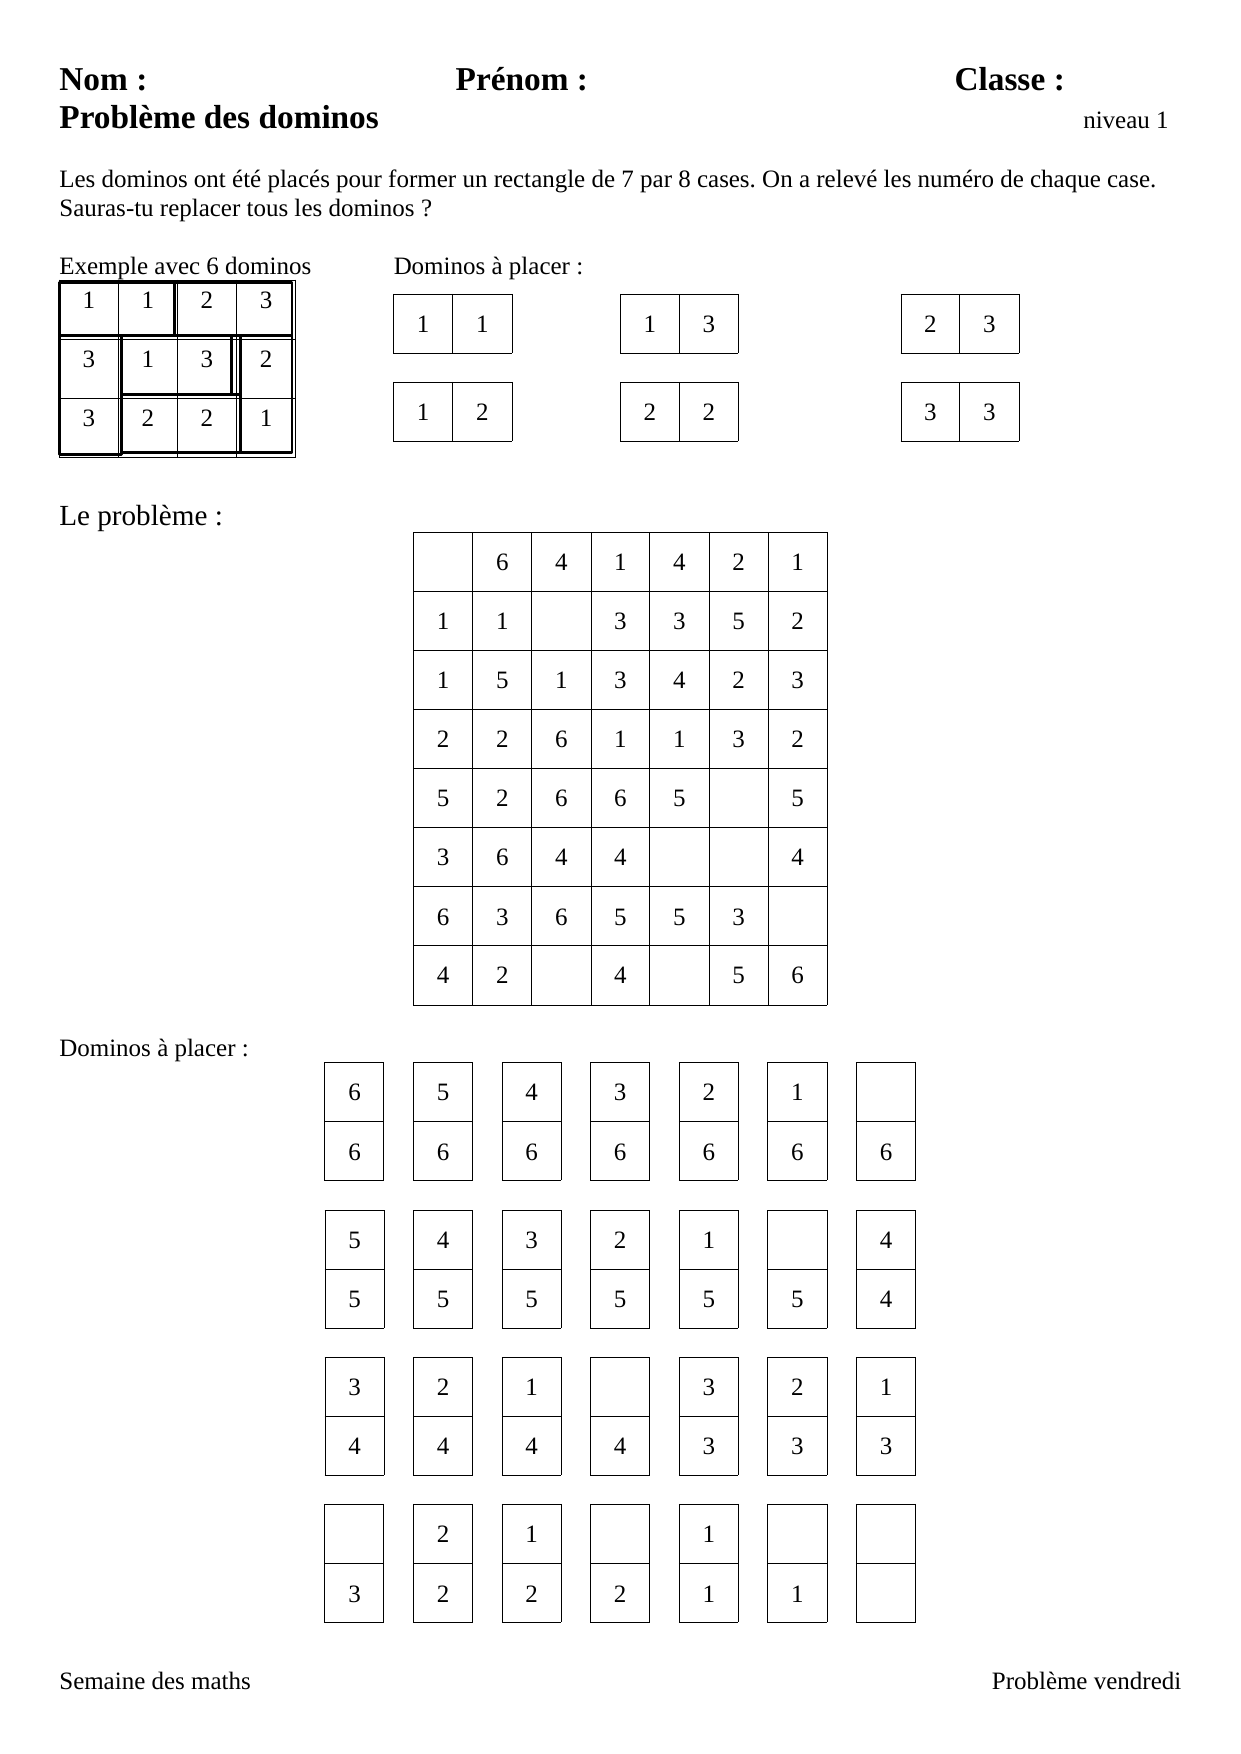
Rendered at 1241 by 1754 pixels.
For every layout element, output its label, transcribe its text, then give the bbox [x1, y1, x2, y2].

table_header [768, 1505, 827, 1563]
table_header [385, 1210, 413, 1269]
table_header [414, 533, 472, 591]
table_cell 4 [326, 1417, 384, 1475]
table_header 2 [710, 533, 768, 591]
table_header 1 [503, 1358, 561, 1416]
table_header 3 [503, 1211, 561, 1269]
table_header 2 [453, 383, 512, 441]
table_cell 5 [650, 887, 709, 945]
text Nom : Prénom : Classe : [59, 59, 1181, 97]
table_cell [769, 887, 827, 945]
table_header 1 [394, 295, 452, 353]
table_cell 4 [414, 1417, 472, 1475]
table_header 1 [592, 533, 649, 591]
table_header 5 [414, 1063, 472, 1121]
table_cell [828, 1563, 856, 1622]
table_cell 2 [591, 1564, 649, 1622]
table_header [473, 1357, 502, 1416]
table_header [385, 1357, 413, 1416]
table_cell 2 [769, 710, 827, 768]
table_cell 4 [769, 828, 827, 886]
table_cell 5 [591, 1270, 649, 1328]
table_cell [650, 1269, 679, 1328]
table_cell 6 [414, 887, 472, 945]
table_cell 4 [592, 828, 649, 886]
table_header [473, 1062, 502, 1121]
table_cell 5 [768, 1270, 827, 1328]
table_header 4 [650, 533, 709, 591]
table_cell 1 [123, 340, 177, 393]
table_cell 4 [591, 1417, 649, 1475]
table_header 3 [960, 295, 1019, 353]
table_cell [562, 1269, 590, 1328]
table_cell [532, 592, 591, 650]
table_cell 3 [650, 592, 709, 650]
table_header 1 [680, 1505, 738, 1563]
table_header 6 [473, 533, 531, 591]
table_cell 3 [473, 887, 531, 945]
table_cell 5 [650, 769, 709, 827]
table_cell [828, 1269, 856, 1328]
table_cell 4 [503, 1417, 561, 1475]
table_header 1 [119, 284, 173, 334]
text Le problème : [59, 498, 1181, 532]
table_cell 5 [680, 1270, 738, 1328]
table_cell 4 [650, 651, 709, 709]
table_cell 1 [414, 592, 472, 650]
table_cell 1 [414, 651, 472, 709]
table_cell 4 [532, 828, 591, 886]
table_header [857, 1505, 915, 1563]
table_header [325, 1505, 383, 1563]
table_cell 3 [710, 887, 768, 945]
table_cell 5 [326, 1270, 384, 1328]
table_cell 6 [503, 1122, 561, 1180]
table_header 3 [591, 1063, 649, 1121]
table_header [591, 1358, 649, 1416]
table_cell 2 [473, 946, 531, 1004]
table_cell [739, 1416, 767, 1475]
table_cell [828, 1416, 856, 1475]
table_header 4 [857, 1211, 915, 1269]
table_cell 3 [178, 340, 230, 393]
table_cell 6 [591, 1122, 649, 1180]
table_cell [473, 1416, 502, 1475]
table_cell 1 [592, 710, 649, 768]
table_header 4 [414, 1211, 472, 1269]
table_header [650, 1357, 679, 1416]
table_cell [857, 1564, 915, 1622]
table_cell 3 [769, 651, 827, 709]
table_cell 3 [414, 828, 472, 886]
table_header [828, 1357, 856, 1416]
table_cell 6 [414, 1122, 472, 1180]
table_cell [473, 1121, 502, 1180]
table_cell 3 [768, 1417, 827, 1475]
table_header 4 [532, 533, 591, 591]
table_header 2 [680, 383, 738, 441]
table_header 2 [414, 1505, 472, 1563]
table_cell 5 [503, 1270, 561, 1328]
table_cell 2 [473, 769, 531, 827]
table_header 1 [680, 1211, 738, 1269]
table_cell [473, 1563, 502, 1622]
table_cell 1 [473, 592, 531, 650]
table_header 1 [768, 1063, 827, 1121]
table_cell [384, 1121, 413, 1180]
table_header [739, 1504, 767, 1563]
table_cell 5 [769, 769, 827, 827]
table_cell 3 [592, 592, 649, 650]
table_cell 2 [473, 710, 531, 768]
table_header 3 [680, 295, 738, 353]
table_cell [710, 769, 768, 827]
table_cell [384, 1563, 413, 1622]
table_cell 1 [680, 1564, 738, 1622]
table_header [857, 1063, 915, 1121]
table_cell 2 [178, 399, 236, 451]
text Dominos à placer : [393, 251, 620, 294]
table_cell [739, 1269, 767, 1328]
table_cell 1 [768, 1564, 827, 1622]
table_cell 6 [768, 1122, 827, 1180]
table_header 6 [325, 1063, 383, 1121]
table_header [384, 1062, 413, 1121]
table_header 3 [680, 1358, 738, 1416]
table_cell 3 [61, 399, 118, 453]
table_cell 6 [532, 710, 591, 768]
table_cell 6 [769, 946, 827, 1004]
table_header [828, 1210, 856, 1269]
table_cell 3 [61, 340, 118, 398]
table_cell [650, 1563, 679, 1622]
table_cell 2 [414, 710, 472, 768]
table_header [591, 1505, 649, 1563]
table_header 1 [394, 383, 452, 441]
table_header 1 [453, 295, 512, 353]
table_header 2 [178, 284, 236, 334]
table_cell 2 [414, 1564, 472, 1622]
table_header 3 [960, 383, 1019, 441]
table_header [650, 1210, 679, 1269]
table_cell 4 [414, 946, 472, 1004]
table_cell [562, 1121, 590, 1180]
table_cell 5 [710, 592, 768, 650]
table_cell 6 [592, 769, 649, 827]
table_header [562, 1210, 590, 1269]
table_header 2 [902, 295, 959, 353]
text Dominos à placer : [59, 1033, 1181, 1062]
table_cell 3 [857, 1417, 915, 1475]
table_cell 5 [473, 651, 531, 709]
table_header [768, 1211, 827, 1269]
table_header [473, 1504, 502, 1563]
table_header [828, 1504, 856, 1563]
table_header 1 [61, 284, 118, 334]
table_cell [650, 946, 709, 1004]
table_header [562, 1062, 590, 1121]
table_cell [739, 1563, 767, 1622]
table_cell 2 [503, 1564, 561, 1622]
table_header [650, 1062, 679, 1121]
table_cell [562, 1416, 590, 1475]
table_header 4 [503, 1063, 561, 1121]
table_header [562, 1357, 590, 1416]
table_header 2 [680, 1063, 738, 1121]
table_header 2 [768, 1358, 827, 1416]
table_cell 2 [769, 592, 827, 650]
table_header 1 [621, 295, 679, 353]
table_cell [385, 1416, 413, 1475]
table_header [739, 1210, 767, 1269]
table_cell 5 [710, 946, 768, 1004]
table_header 3 [326, 1358, 384, 1416]
text Problème des dominos niveau 1 [59, 97, 1181, 136]
text Les dominos ont été placés pour former un rectangle de 7 par 8 cases. On a relevé les numéro de chaque case. Sauras-tu replacer tous les dominos ? [59, 164, 1181, 222]
table_header 2 [414, 1358, 472, 1416]
table_cell 3 [680, 1417, 738, 1475]
table_cell 6 [473, 828, 531, 886]
table_cell 5 [414, 1270, 472, 1328]
table_cell [710, 828, 768, 886]
table_cell 4 [592, 946, 649, 1004]
table_cell 3 [325, 1564, 383, 1622]
table_header [828, 1062, 856, 1121]
table_cell 6 [532, 769, 591, 827]
table_header [739, 1062, 767, 1121]
table_cell [650, 1416, 679, 1475]
text Exemple avec 6 dominos [59, 251, 393, 279]
table_header [384, 1504, 413, 1563]
table_header [473, 1210, 502, 1269]
table_cell 2 [710, 651, 768, 709]
table_cell 4 [857, 1270, 915, 1328]
table_header 1 [503, 1505, 561, 1563]
table_header [650, 1504, 679, 1563]
table_cell 3 [592, 651, 649, 709]
table_cell 1 [237, 399, 295, 457]
table_cell [828, 1121, 856, 1180]
table_cell 5 [592, 887, 649, 945]
table_cell 6 [532, 887, 591, 945]
table_header 3 [902, 383, 959, 441]
table_cell [739, 1121, 767, 1180]
table_cell [473, 1269, 502, 1328]
table_cell 2 [123, 399, 177, 451]
table_cell 3 [710, 710, 768, 768]
table_cell 5 [414, 769, 472, 827]
table_cell 1 [532, 651, 591, 709]
table_cell [650, 828, 709, 886]
table_header 2 [621, 383, 679, 441]
table_cell [562, 1563, 590, 1622]
table_cell 1 [650, 710, 709, 768]
table_header 1 [769, 533, 827, 591]
table_cell 6 [680, 1122, 738, 1180]
table_cell [532, 946, 591, 1004]
table_header [562, 1504, 590, 1563]
table_header 5 [326, 1211, 384, 1269]
table_cell 6 [857, 1122, 915, 1180]
table_header [739, 1357, 767, 1416]
table_header 2 [591, 1211, 649, 1269]
table_cell 6 [325, 1122, 383, 1180]
table_cell [650, 1121, 679, 1180]
table_cell 2 [242, 340, 291, 398]
table_cell [385, 1269, 413, 1328]
table_header 1 [857, 1358, 915, 1416]
table_header 3 [237, 284, 291, 334]
